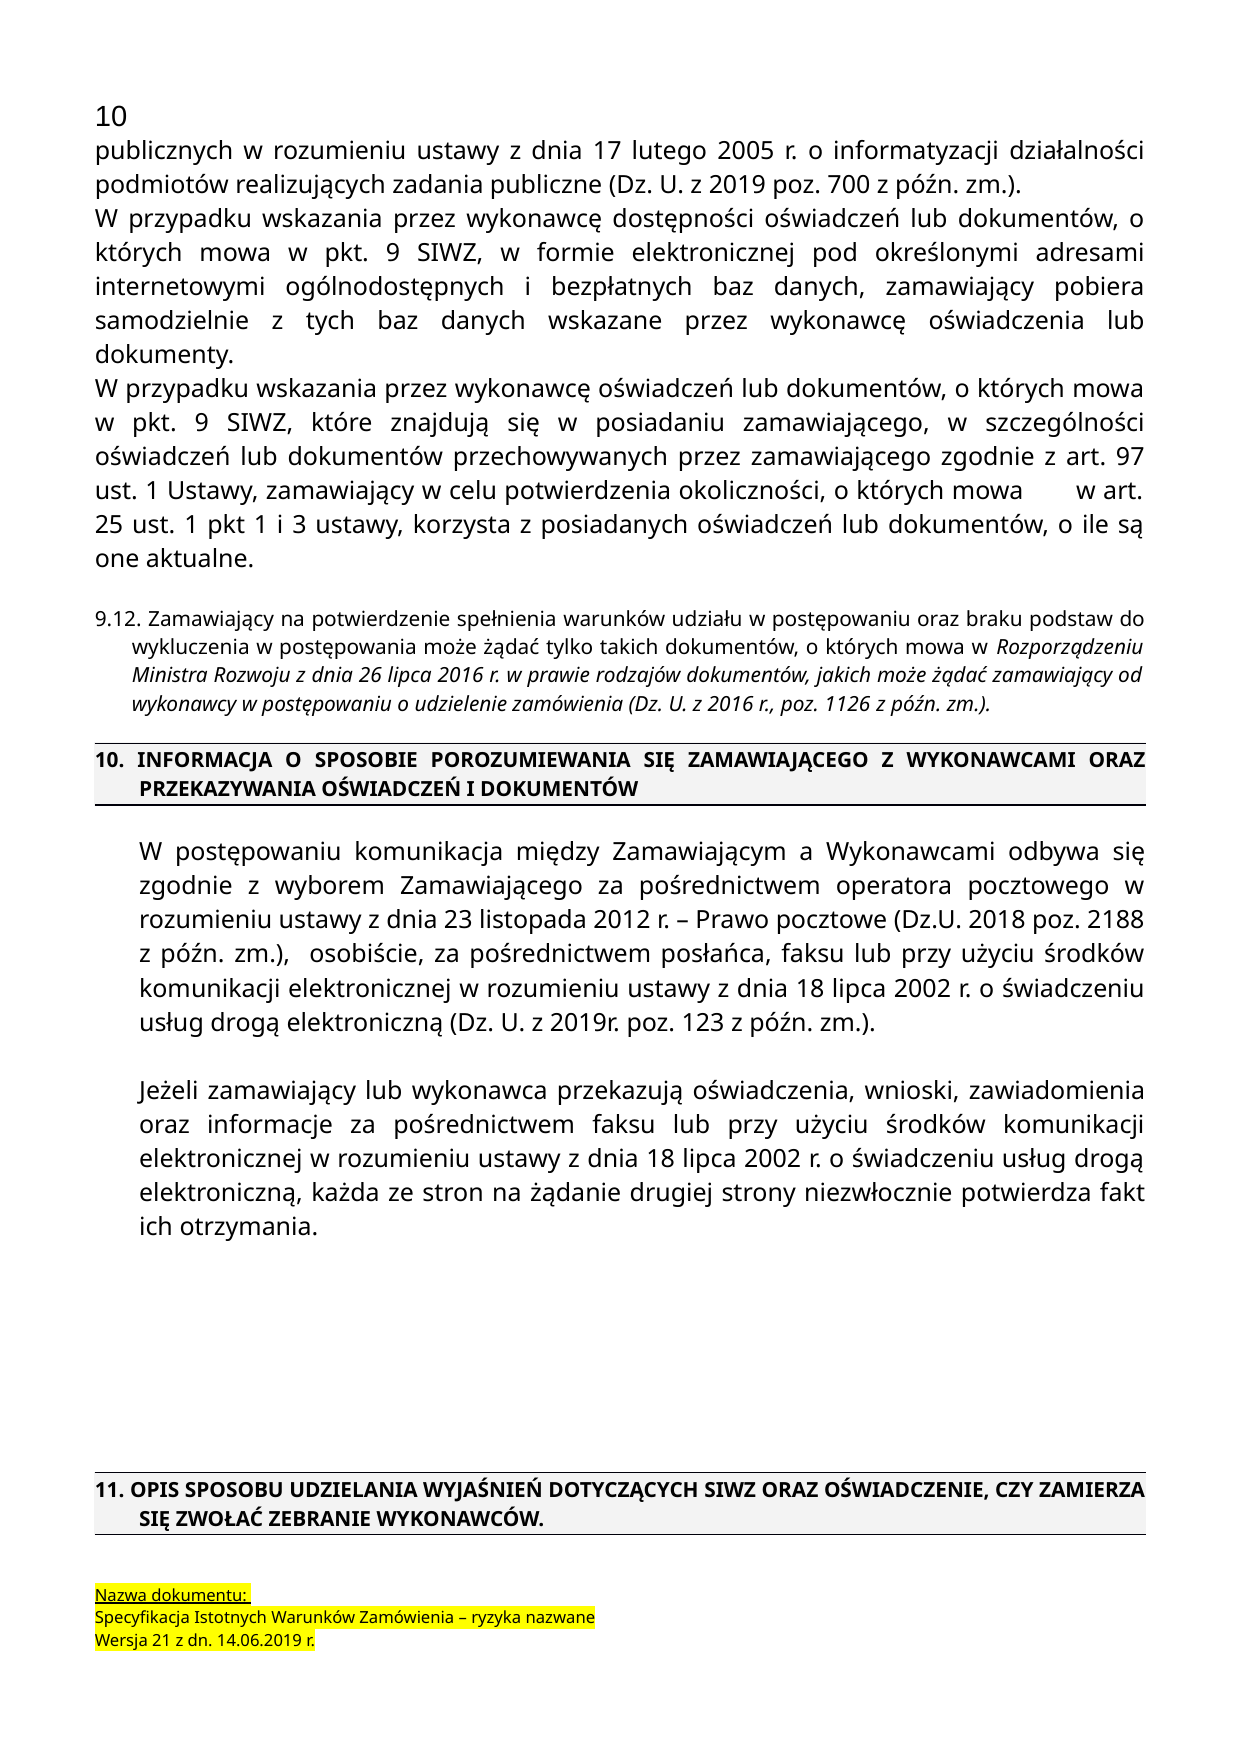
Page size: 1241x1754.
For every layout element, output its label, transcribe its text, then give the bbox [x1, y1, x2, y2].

text W przypadku wskazania przez wykonawcę dostępności oświadczeń lub dokumentów, o których mowa w pkt. 9 SIWZ, w formie elektronicznej pod określonymi adresami internetowymi ogólnodostępnych i bezpłatnych baz danych, zamawiający pobiera samodzielnie z tych baz danych wskazane przez wykonawcę oświadczenia lub dokumenty. [94, 201, 1146, 371]
text W postępowaniu komunikacja między Zamawiającym a Wykonawcami odbywa się zgodnie z wyborem Zamawiającego za pośrednictwem operatora pocztowego w rozumieniu ustawy z dnia 23 listopada 2012 r. – Prawo pocztowe (Dz.U. 2018 poz. 2188 z późn. zm.), osobiście, za pośrednictwem posłańca, faksu lub przy użyciu środków komunikacji elektronicznej w rozumieniu ustawy z dnia 18 lipca 2002 r. o świadczeniu usług drogą elektroniczną (Dz. U. z 2019r. poz. 123 z późn. zm.). [139, 834, 1146, 1038]
text W przypadku wskazania przez wykonawcę oświadczeń lub dokumentów, o których mowa w pkt. 9 SIWZ, które znajdują się w posiadaniu zamawiającego, w szczególności oświadczeń lub dokumentów przechowywanych przez zamawiającego zgodnie z art. 97 ust. 1 Ustawy, zamawiający w celu potwierdzenia okoliczności, o których mowa w art. 25 ust. 1 pkt 1 i 3 ustawy, korzysta z posiadanych oświadczeń lub dokumentów, o ile są one aktualne. [94, 371, 1146, 575]
subtitle 11. OPIS SPOSOBU UDZIELANIA WYJAŚNIEŃ DOTYCZĄCYCH SIWZ ORAZ OŚWIADCZENIE, CZY ZAMIERZA SIĘ ZWOŁAĆ ZEBRANIE WYKONAWCÓW. [94, 1473, 1146, 1535]
text 9.12. Zamawiający na potwierdzenie spełnienia warunków udziału w postępowaniu oraz braku podstaw do wykluczenia w postępowania może żądać tylko takich dokumentów, o których mowa w Rozporządzeniu Ministra Rozwoju z dnia 26 lipca 2016 r. w prawie rodzajów dokumentów, jakich może żądać zamawiający od wykonawcy w postępowaniu o udzielenie zamówienia (Dz. U. z 2016 r., poz. 1126 z późn. zm.). [94, 604, 1146, 717]
text publicznych w rozumieniu ustawy z dnia 17 lutego 2005 r. o informatyzacji działalności podmiotów realizujących zadania publiczne (Dz. U. z 2019 poz. 700 z późn. zm.). [94, 132, 1146, 201]
text Jeżeli zamawiający lub wykonawca przekazują oświadczenia, wnioski, zawiadomienia oraz informacje za pośrednictwem faksu lub przy użyciu środków komunikacji elektronicznej w rozumieniu ustawy z dnia 18 lipca 2002 r. o świadczeniu usług drogą elektroniczną, każda ze stron na żądanie drugiej strony niezwłocznie potwierdza fakt ich otrzymania. [139, 1072, 1146, 1243]
subtitle 10. INFORMACJA O SPOSOBIE POROZUMIEWANIA SIĘ ZAMAWIAJĄCEGO Z WYKONAWCAMI ORAZ PRZEKAZYWANIA OŚWIADCZEŃ I DOKUMENTÓW [94, 744, 1146, 806]
